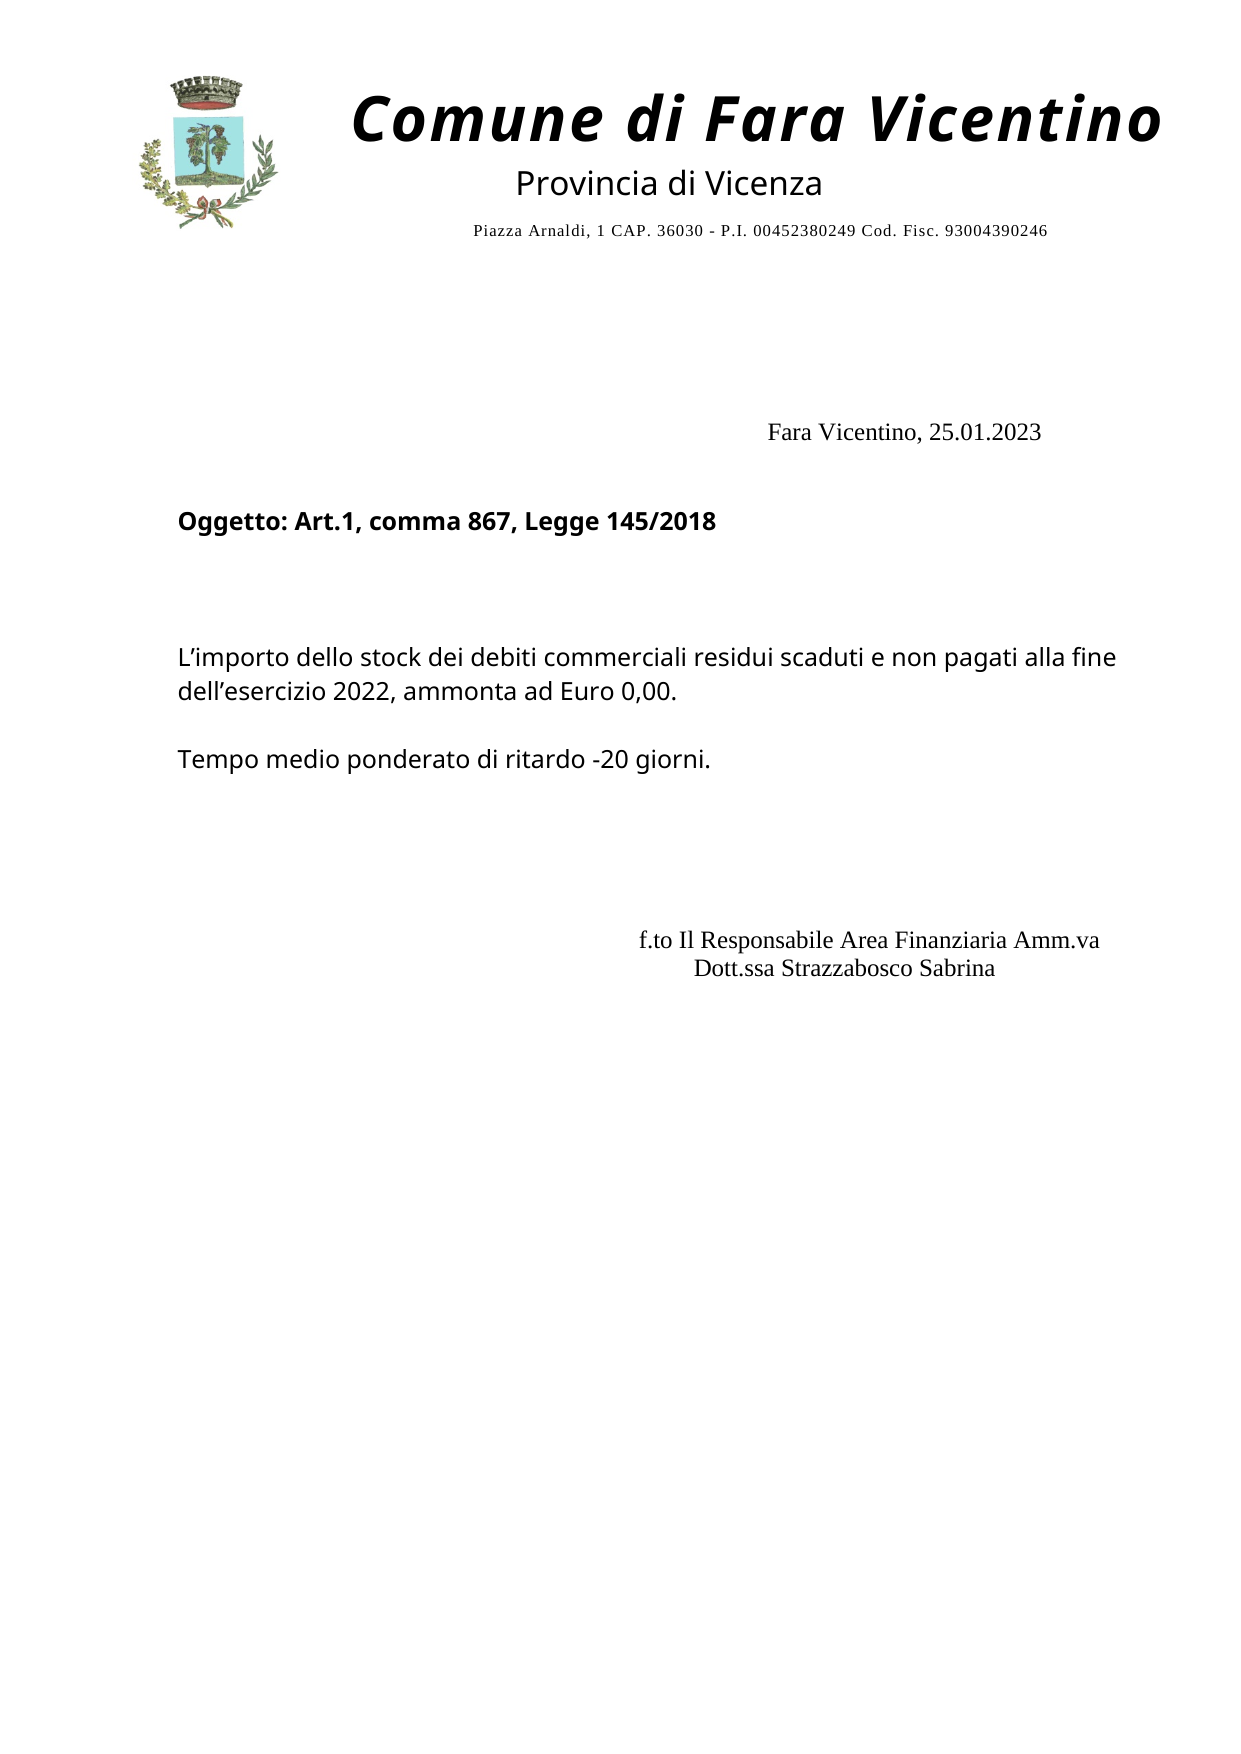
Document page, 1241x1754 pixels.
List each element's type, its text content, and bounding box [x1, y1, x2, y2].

text f.to Il Responsabile Area Finanziaria Amm.va [177, 925, 1152, 953]
table_header [96, 75, 317, 346]
table_cell [96, 346, 672, 369]
text Oggetto: Art.1, comma 867, Legge 145/2018 [177, 503, 1152, 537]
text Tempo medio ponderato di ritardo -20 giorni. [177, 742, 1152, 776]
table_header Comune di Fara Vicentino Provincia di Vicenza Piazza Arnaldi, 1 CAP. 36030 - P.I. 00452380249 Cod. Fisc. 93004390246 [318, 75, 1203, 346]
text L’importo dello stock dei debiti commerciali residui scaduti e non pagati alla fine dell’esercizio 2022, ammonta ad Euro 0,00. [177, 639, 1152, 707]
text Fara Vicentino, 25.01.2023 [693, 417, 1152, 446]
table_header [1203, 75, 1240, 346]
text Dott.ssa Strazzabosco Sabrina [177, 953, 1152, 982]
table_cell [672, 346, 1240, 369]
